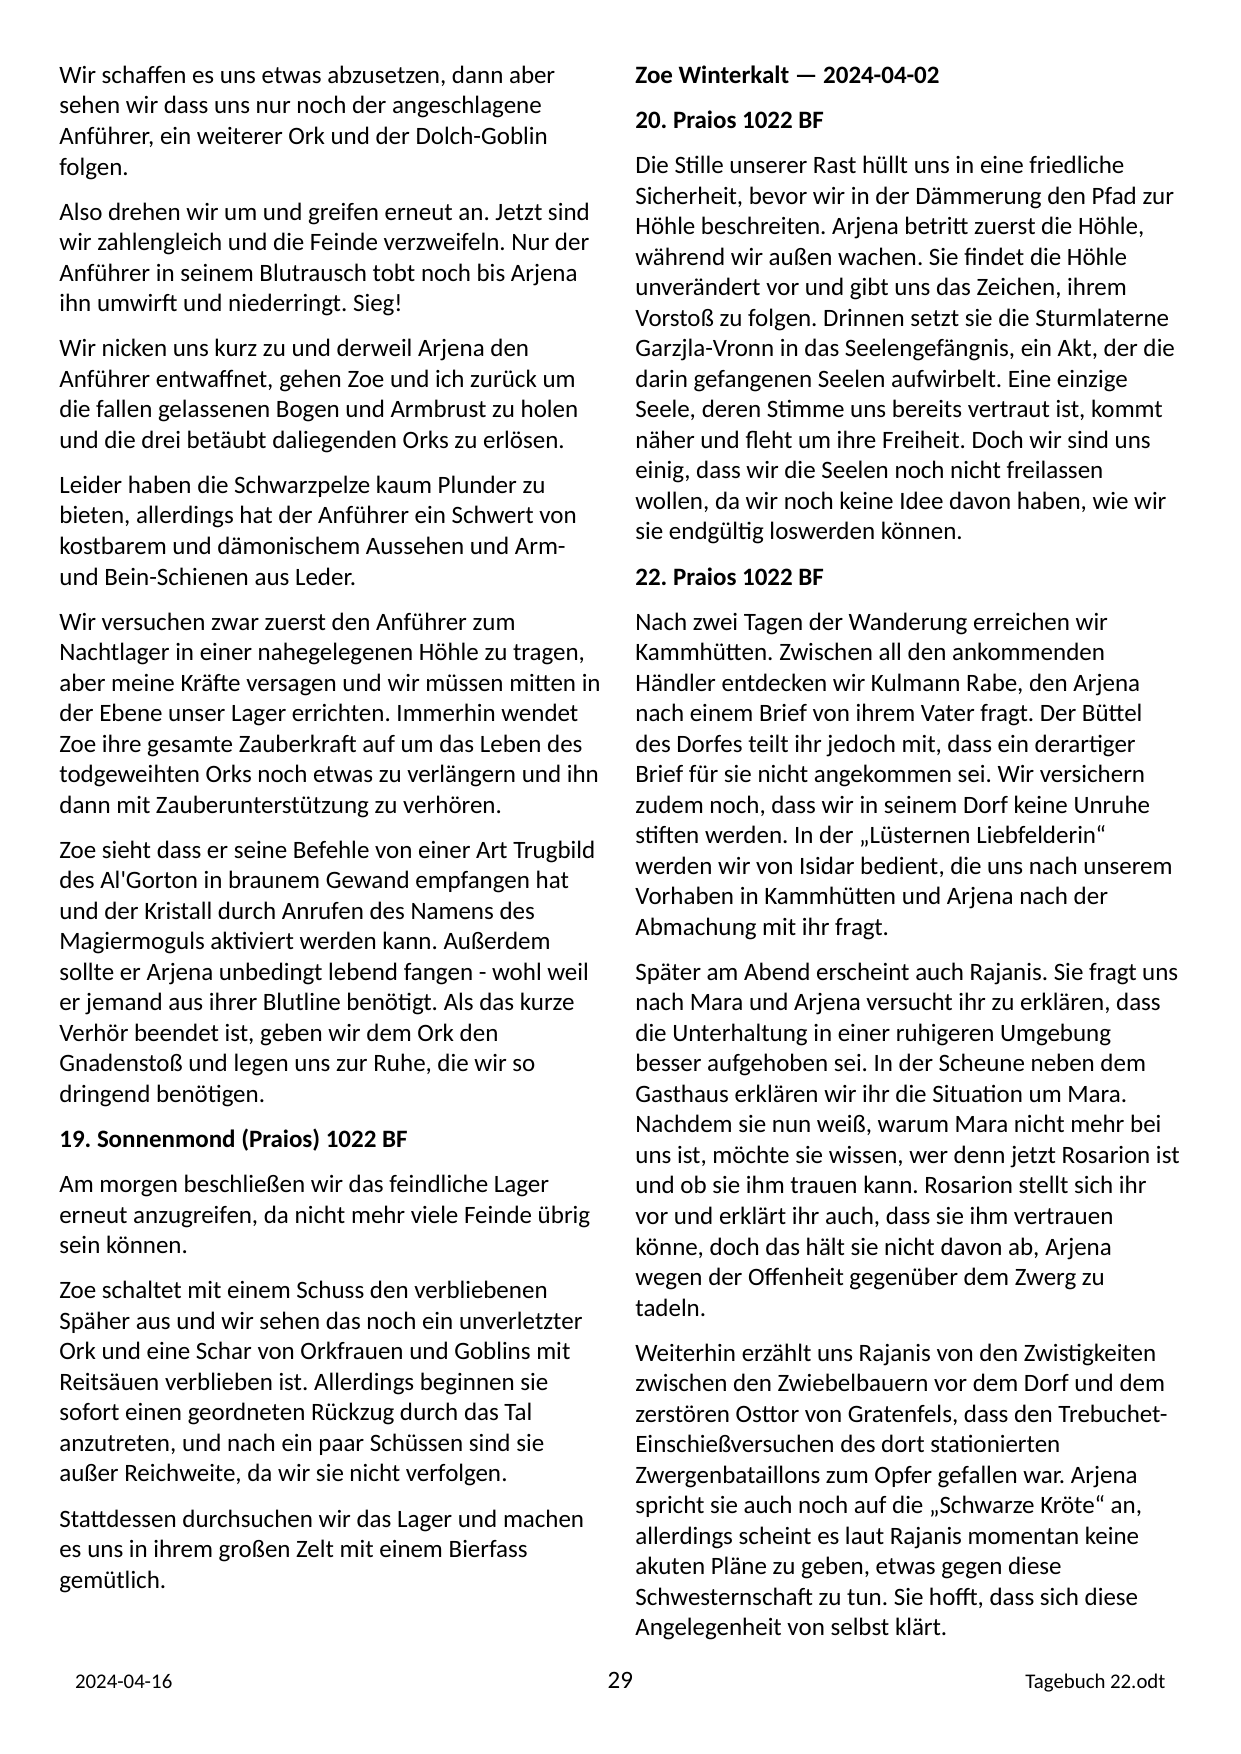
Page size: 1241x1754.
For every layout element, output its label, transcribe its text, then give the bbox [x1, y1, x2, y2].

text Zoe schaltet mit einem Schuss den verbliebenen Späher aus und wir sehen das noch ein unverletzter Ork und eine Schar von Orkfrauen und Goblins mit Reitsäuen verblieben ist. Allerdings beginnen sie sofort einen geordneten Rückzug durch das Tal anzutreten, und nach ein paar Schüssen sind sie außer Reichweite, da wir sie nicht verfolgen. [59, 1274, 605, 1488]
text Die Stille unserer Rast hüllt uns in eine friedliche Sicherheit, bevor wir in der Dämmerung den Pfad zur Höhle beschreiten. Arjena betritt zuerst die Höhle, während wir außen wachen. Sie findet die Höhle unverändert vor und gibt uns das Zeichen, ihrem Vorstoß zu folgen. Drinnen setzt sie die Sturmlaterne Garzjla-Vronn in das Seelengefängnis, ein Akt, der die darin gefangenen Seelen aufwirbelt. Eine einzige Seele, deren Stimme uns bereits vertraut ist, kommt näher und fleht um ihre Freiheit. Doch wir sind uns einig, dass wir die Seelen noch nicht freilassen wollen, da wir noch keine Idee davon haben, wie wir sie endgültig loswerden können. [635, 149, 1181, 546]
text Am morgen beschließen wir das feindliche Lager erneut anzugreifen, da nicht mehr viele Feinde übrig sein können. [59, 1168, 605, 1260]
text Zoe sieht dass er seine Befehle von einer Art Trugbild des Al'Gorton in braunem Gewand empfangen hat und der Kristall durch Anrufen des Namens des Magiermoguls aktiviert werden kann. Außerdem sollte er Arjena unbedingt lebend fangen - wohl weil er jemand aus ihrer Blutline benötigt. Als das kurze Verhör beendet ist, geben wir dem Ork den Gnadenstoß und legen uns zur Ruhe, die wir so dringend benötigen. [59, 834, 605, 1109]
text Später am Abend erscheint auch Rajanis. Sie fragt uns nach Mara und Arjena versucht ihr zu erklären, dass die Unterhaltung in einer ruhigeren Umgebung besser aufgehoben sei. In der Scheune neben dem Gasthaus erklären wir ihr die Situation um Mara. Nachdem sie nun weiß, warum Mara nicht mehr bei uns ist, möchte sie wissen, wer denn jetzt Rosarion ist und ob sie ihm trauen kann. Rosarion stellt sich ihr vor und erklärt ihr auch, dass sie ihm vertrauen könne, doch das hält sie nicht davon ab, Arjena wegen der Offenheit gegenüber dem Zwerg zu tadeln. [635, 956, 1181, 1322]
text Wir nicken uns kurz zu und derweil Arjena den Anführer entwaffnet, gehen Zoe und ich zurück um die fallen gelassenen Bogen und Armbrust zu holen und die drei betäubt daliegenden Orks zu erlösen. [59, 332, 605, 454]
text 22. Praios 1022 BF [635, 561, 1181, 591]
text 20. Praios 1022 BF [635, 104, 1181, 135]
text 19. Sonnenmond (Praios) 1022 BF [59, 1123, 605, 1154]
text Nach zwei Tagen der Wanderung erreichen wir Kammhütten. Zwischen all den ankommenden Händler entdecken wir Kulmann Rabe, den Arjena nach einem Brief von ihrem Vater fragt. Der Büttel des Dorfes teilt ihr jedoch mit, dass ein derartiger Brief für sie nicht angekommen sei. Wir versichern zudem noch, dass wir in seinem Dorf keine Unruhe stiften werden. In der „Lüsternen Liebfelderin“ werden wir von Isidar bedient, die uns nach unserem Vorhaben in Kammhütten und Arjena nach der Abmachung mit ihr fragt. [635, 606, 1181, 941]
text Weiterhin erzählt uns Rajanis von den Zwistigkeiten zwischen den Zwiebelbauern vor dem Dorf und dem zerstören Osttor von Gratenfels, dass den Trebuchet-Einschießversuchen des dort stationierten Zwergenbataillons zum Opfer gefallen war. Arjena spricht sie auch noch auf die „Schwarze Kröte“ an, allerdings scheint es laut Rajanis momentan keine akuten Pläne zu geben, etwas gegen diese Schwesternschaft zu tun. Sie hofft, dass sich diese Angelegenheit von selbst klärt. [635, 1337, 1181, 1642]
text Stattdessen durchsuchen wir das Lager und machen es uns in ihrem großen Zelt mit einem Bierfass gemütlich. [59, 1503, 605, 1594]
text Wir versuchen zwar zuerst den Anführer zum Nachtlager in einer nahegelegenen Höhle zu tragen, aber meine Kräfte versagen und wir müssen mitten in der Ebene unser Lager errichten. Immerhin wendet Zoe ihre gesamte Zauberkraft auf um das Leben des todgeweihten Orks noch etwas zu verlängern und ihn dann mit Zauberunterstützung zu verhören. [59, 606, 605, 819]
text Also drehen wir um und greifen erneut an. Jetzt sind wir zahlengleich und die Feinde verzweifeln. Nur der Anführer in seinem Blutrausch tobt noch bis Arjena ihn umwirft und niederringt. Sieg! [59, 196, 605, 318]
text Zoe Winterkalt — 2024-04-02 [635, 59, 1181, 89]
text Wir schaffen es uns etwas abzusetzen, dann aber sehen wir dass uns nur noch der angeschlagene Anführer, ein weiterer Ork und der Dolch-Goblin folgen. [59, 59, 605, 181]
text Leider haben die Schwarzpelze kaum Plunder zu bieten, allerdings hat der Anführer ein Schwert von kostbarem und dämonischem Aussehen und Arm- und Bein-Schienen aus Leder. [59, 469, 605, 591]
